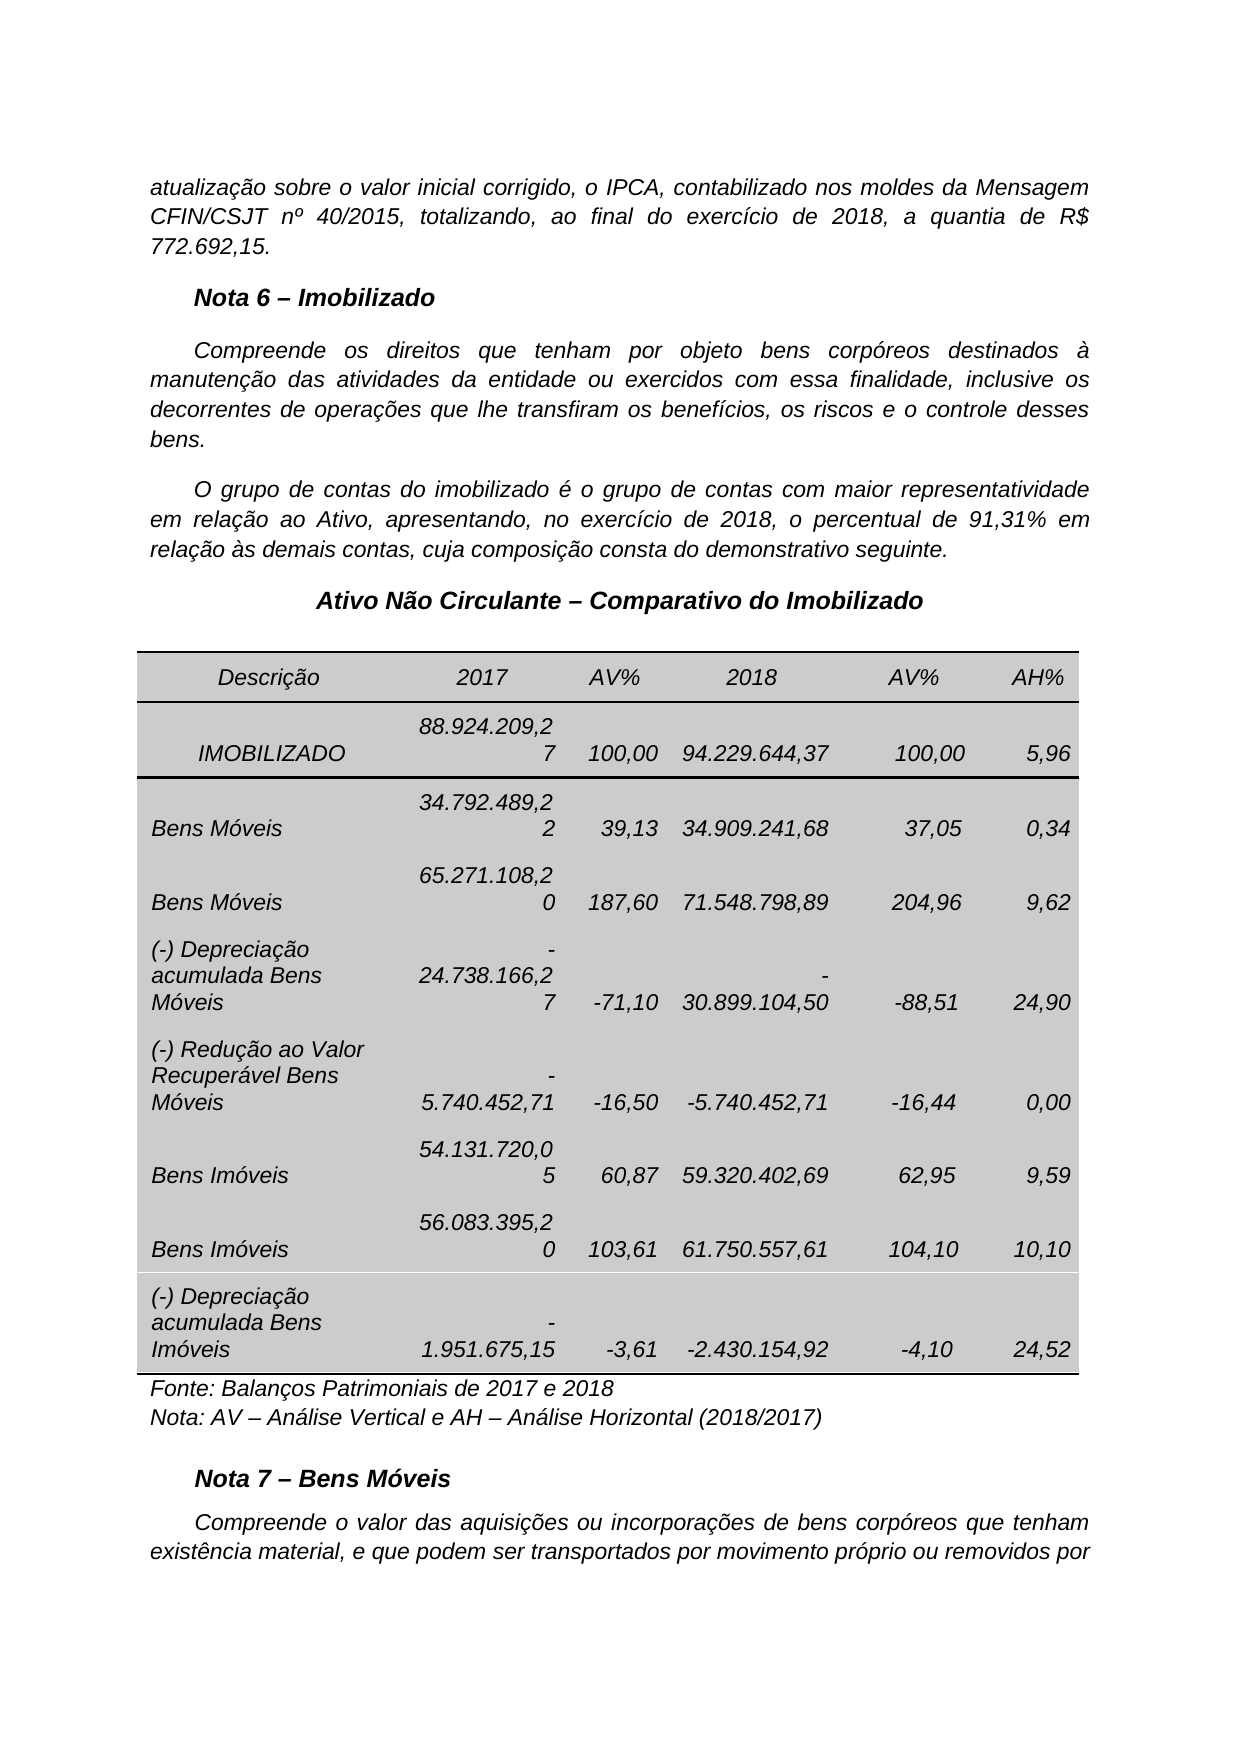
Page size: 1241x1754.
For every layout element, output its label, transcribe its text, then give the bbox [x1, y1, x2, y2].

table_cell 24,90 [991, 926, 1079, 1026]
table_cell 54.131.720,05 [401, 1125, 563, 1199]
text Fonte: Balanços Patrimoniais de 2017 e 2018 [150, 1374, 1090, 1401]
table_cell -71,10 [563, 926, 666, 1026]
table_cell -3,61 [563, 1273, 666, 1372]
table_cell -4,10 [837, 1273, 991, 1372]
table_cell -2.430.154,92 [666, 1273, 837, 1372]
table_header AV% [563, 653, 666, 701]
table_cell 187,60 [563, 852, 666, 926]
table_cell -16,50 [563, 1026, 666, 1125]
table_cell 204,96 [837, 852, 991, 926]
table_cell 56.083.395,20 [401, 1199, 563, 1272]
table_cell 5,96 [991, 703, 1079, 776]
text atualização sobre o valor inicial corrigido, o IPCA, contabilizado nos moldes da Mensagem CFIN/CSJT nº 40/2015, totalizando, ao final do exercício de 2018, a quantia de R$ 772.692,15. [150, 173, 1090, 259]
table_header AH% [991, 653, 1079, 701]
table_cell -1.951.675,15 [401, 1273, 563, 1372]
table_cell 100,00 [563, 703, 666, 776]
table_cell 0,00 [991, 1026, 1079, 1125]
table_cell -16,44 [837, 1026, 991, 1125]
text Nota 7 – Bens Móveis [150, 1463, 1090, 1492]
table_cell (-) Depreciação acumulada Bens Imóveis [137, 1273, 401, 1372]
table_cell 65.271.108,20 [401, 852, 563, 926]
table_cell Bens Móveis [137, 852, 401, 926]
table_cell 100,00 [837, 703, 991, 776]
table_cell 71.548.798,89 [666, 852, 837, 926]
text Compreende os direitos que tenham por objeto bens corpóreos destinados à manutenção das atividades da entidade ou exercidos com essa finalidade, inclusive os decorrentes de operações que lhe transfiram os benefícios, os riscos e o controle desses bens. [150, 337, 1090, 452]
table_cell 37,05 [837, 779, 991, 852]
table_cell -88,51 [837, 926, 991, 1026]
table_cell 9,62 [991, 852, 1079, 926]
table_header 2018 [666, 653, 837, 701]
table_cell -30.899.104,50 [666, 926, 837, 1026]
table_cell 0,34 [991, 779, 1079, 852]
table_cell 104,10 [837, 1199, 991, 1272]
table_cell -5.740.452,71 [666, 1026, 837, 1125]
table_cell 94.229.644,37 [666, 703, 837, 776]
table_cell 88.924.209,27 [401, 703, 563, 776]
table_header AV% [837, 653, 991, 701]
table_cell 24,52 [991, 1273, 1079, 1372]
table_cell 62,95 [837, 1125, 991, 1199]
table_cell Bens Imóveis [137, 1125, 401, 1199]
table_cell 60,87 [563, 1125, 666, 1199]
table_cell 34.792.489,22 [401, 779, 563, 852]
table_cell IMOBILIZADO [137, 703, 401, 776]
table_cell 59.320.402,69 [666, 1125, 837, 1199]
text Ativo Não Circulante – Comparativo do Imobilizado [150, 586, 1090, 615]
table_cell Bens Móveis [137, 779, 401, 852]
table_cell 10,10 [991, 1199, 1079, 1272]
table_cell Bens Imóveis [137, 1199, 401, 1272]
table_cell 9,59 [991, 1125, 1079, 1199]
table_cell (-) Depreciação acumulada Bens Móveis [137, 926, 401, 1026]
table_cell 34.909.241,68 [666, 779, 837, 852]
table_cell 39,13 [563, 779, 666, 852]
table_cell -5.740.452,71 [401, 1026, 563, 1125]
table_cell -24.738.166,27 [401, 926, 563, 1026]
text Compreende o valor das aquisições ou incorporações de bens corpóreos que tenham existência material, e que podem ser transportados por movimento próprio ou removidos por [150, 1508, 1090, 1564]
text O grupo de contas do imobilizado é o grupo de contas com maior representatividade em relação ao Ativo, apresentando, no exercício de 2018, o percentual de 91,31% em relação às demais contas, cuja composição consta do demonstrativo seguinte. [150, 476, 1090, 562]
table_cell 103,61 [563, 1199, 666, 1272]
text Nota: AV – Análise Vertical e AH – Análise Horizontal (2018/2017) [150, 1404, 1090, 1431]
table_cell 61.750.557,61 [666, 1199, 837, 1272]
table_header Descrição [137, 653, 401, 701]
table_cell (-) Redução ao Valor Recuperável Bens Móveis [137, 1026, 401, 1125]
table_header 2017 [401, 653, 563, 701]
text Nota 6 – Imobilizado [150, 283, 1090, 312]
